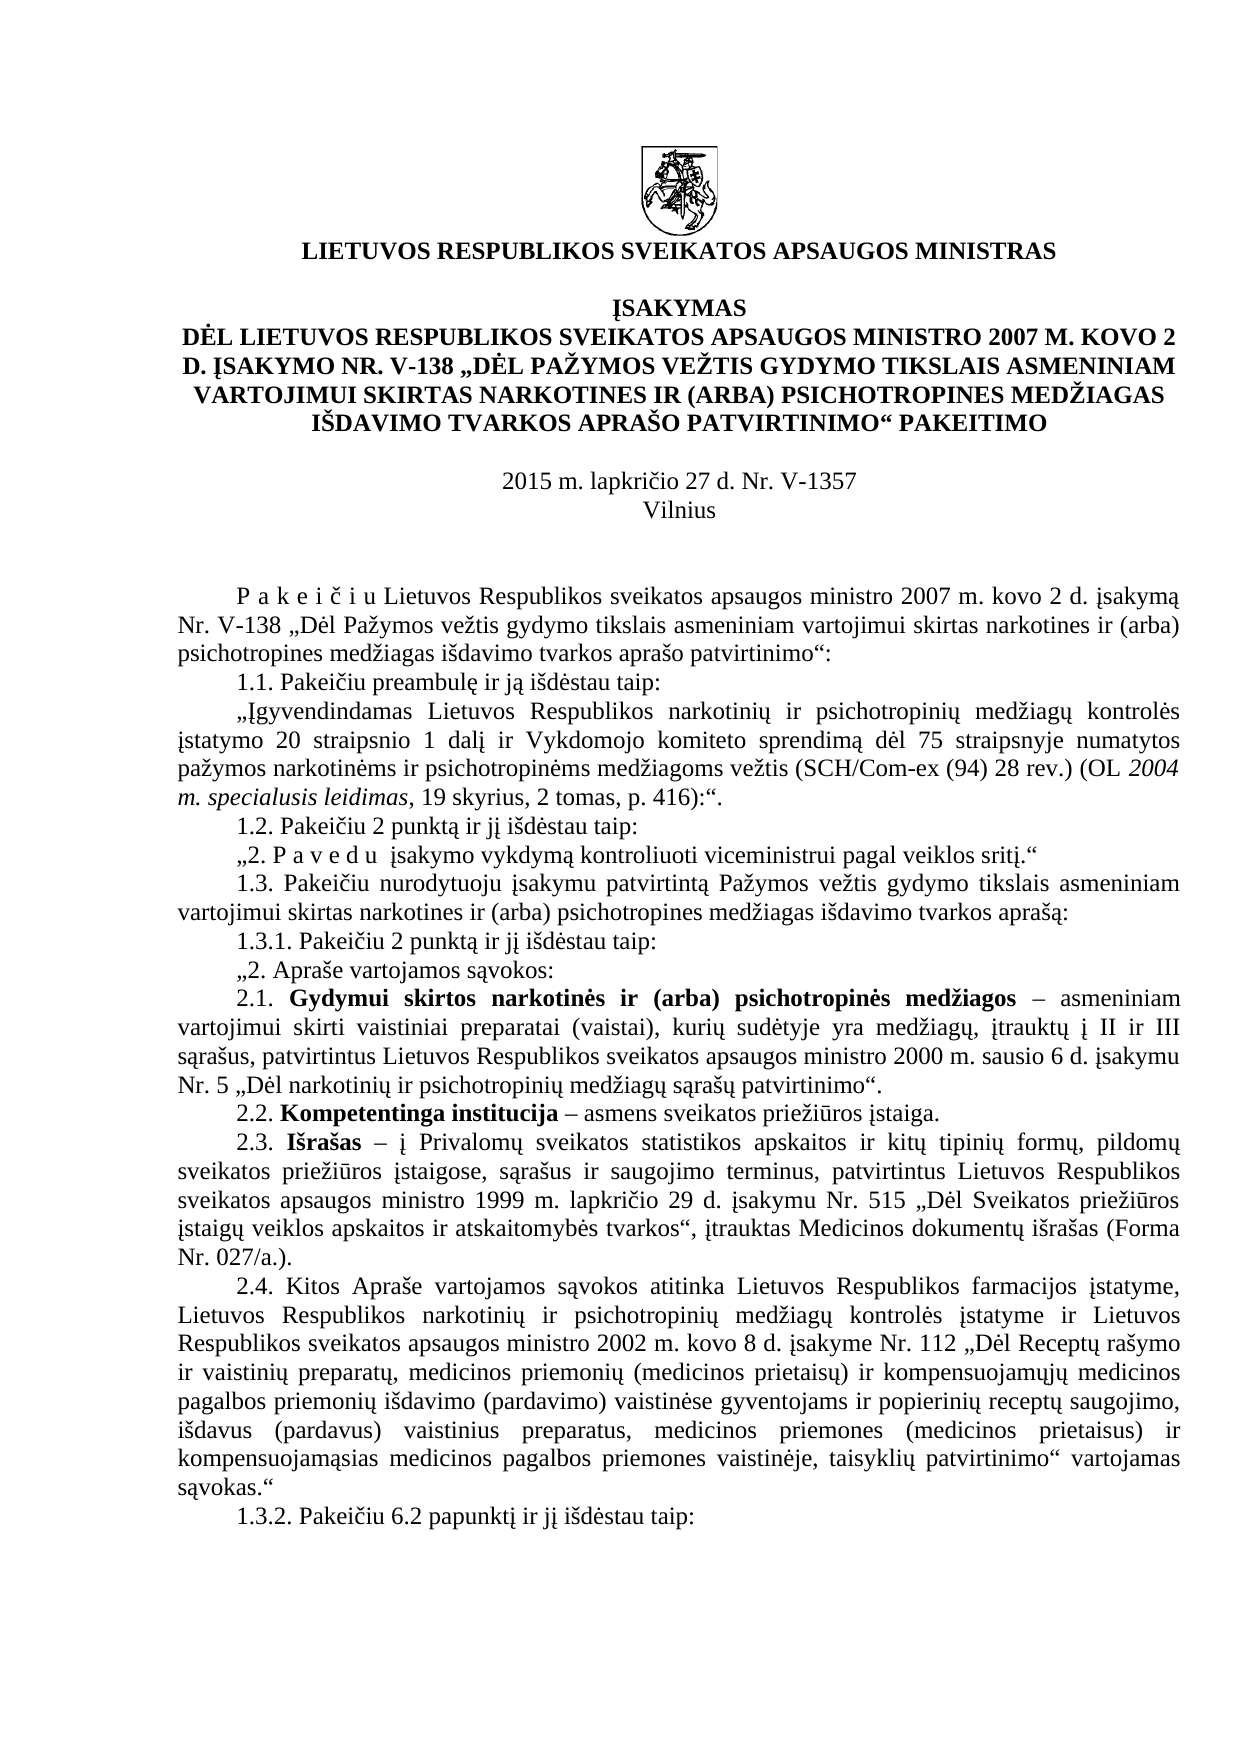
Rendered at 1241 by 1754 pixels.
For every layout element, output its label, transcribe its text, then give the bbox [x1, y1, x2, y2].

text Vilnius [177, 495, 1181, 523]
text P a k e i č i u Lietuvos Respublikos sveikatos apsaugos ministro 2007 m. kovo 2 d. įsakymą Nr. V-138 „Dėl Pažymos vežtis gydymo tikslais asmeniniam vartojimui skirtas narkotines ir (arba) psichotropines medžiagas išdavimo tvarkos aprašo patvirtinimo“: [177, 581, 1181, 667]
text 2.3. Išrašas – į Privalomų sveikatos statistikos apskaitos ir kitų tipinių formų, pildomų sveikatos priežiūros įstaigose, sąrašus ir saugojimo terminus, patvirtintus Lietuvos Respublikos sveikatos apsaugos ministro 1999 m. lapkričio 29 d. įsakymu Nr. 515 „Dėl Sveikatos priežiūros įstaigų veiklos apskaitos ir atskaitomybės tvarkos“, įtrauktas Medicinos dokumentų išrašas (Forma Nr. 027/a.). [177, 1127, 1181, 1271]
text „Įgyvendindamas Lietuvos Respublikos narkotinių ir psichotropinių medžiagų kontrolės įstatymo 20 straipsnio 1 dalį ir Vykdomojo komiteto sprendimą dėl 75 straipsnyje numatytos pažymos narkotinėms ir psichotropinėms medžiagoms vežtis (SCH/Com-ex (94) 28 rev.) (OL 2004 m. specialusis leidimas, 19 skyrius, 2 tomas, p. 416):“. [177, 696, 1181, 811]
text 2.1. Gydymui skirtos narkotinės ir (arba) psichotropinės medžiagos – asmeniniam vartojimui skirti vaistiniai preparatai (vaistai), kurių sudėtyje yra medžiagų, įtrauktų į II ir III sąrašus, patvirtintus Lietuvos Respublikos sveikatos apsaugos ministro 2000 m. sausio 6 d. įsakymu Nr. 5 „Dėl narkotinių ir psichotropinių medžiagų sąrašų patvirtinimo“. [177, 983, 1181, 1098]
text ĮSAKYMAS [177, 293, 1181, 322]
text 1.1. Pakeičiu preambulę ir ją išdėstau taip: [177, 667, 1181, 696]
text LIETUVOS RESPUBLIKOS SVEIKATOS APSAUGOS MINISTRAS [177, 236, 1181, 265]
text 1.2. Pakeičiu 2 punktą ir jį išdėstau taip: [177, 811, 1181, 840]
text „2. Pavedu įsakymo vykdymą kontroliuoti viceministrui pagal veiklos sritį.“ [177, 840, 1181, 868]
text 2.2. Kompetentinga institucija – asmens sveikatos priežiūros įstaiga. [177, 1098, 1181, 1127]
text 1.3.1. Pakeičiu 2 punktą ir jį išdėstau taip: [177, 926, 1181, 955]
text 2.4. Kitos Apraše vartojamos sąvokos atitinka Lietuvos Respublikos farmacijos įstatyme, Lietuvos Respublikos narkotinių ir psichotropinių medžiagų kontrolės įstatyme ir Lietuvos Respublikos sveikatos apsaugos ministro 2002 m. kovo 8 d. įsakyme Nr. 112 „Dėl Receptų rašymo ir vaistinių preparatų, medicinos priemonių (medicinos prietaisų) ir kompensuojamųjų medicinos pagalbos priemonių išdavimo (pardavimo) vaistinėse gyventojams ir popierinių receptų saugojimo, išdavus (pardavus) vaistinius preparatus, medicinos priemones (medicinos prietaisus) ir kompensuojamąsias medicinos pagalbos priemones vaistinėje, taisyklių patvirtinimo“ vartojamas sąvokas.“ [177, 1271, 1181, 1501]
text DĖL LIETUVOS RESPUBLIKOS SVEIKATOS APSAUGOS MINISTRO 2007 M. KOVO 2 D. ĮSAKYMO NR. V-138 „DĖL PAŽYMOS VEŽTIS GYDYMO TIKSLAIS ASMENINIAM VARTOJIMUI SKIRTAS NARKOTINES IR (ARBA) PSICHOTROPINES MEDŽIAGAS IŠDAVIMO TVARKOS APRAŠO PATVIRTINIMO“ PAKEITIMO [177, 322, 1181, 437]
text 1.3.2. Pakeičiu 6.2 papunktį ir jį išdėstau taip: [177, 1501, 1181, 1530]
text 2015 m. lapkričio 27 d. Nr. V-1357 [177, 466, 1181, 495]
text 1.3. Pakeičiu nurodytuoju įsakymu patvirtintą Pažymos vežtis gydymo tikslais asmeniniam vartojimui skirtas narkotines ir (arba) psichotropines medžiagas išdavimo tvarkos aprašą: [177, 868, 1181, 926]
text „2. Apraše vartojamos sąvokos: [177, 955, 1181, 983]
